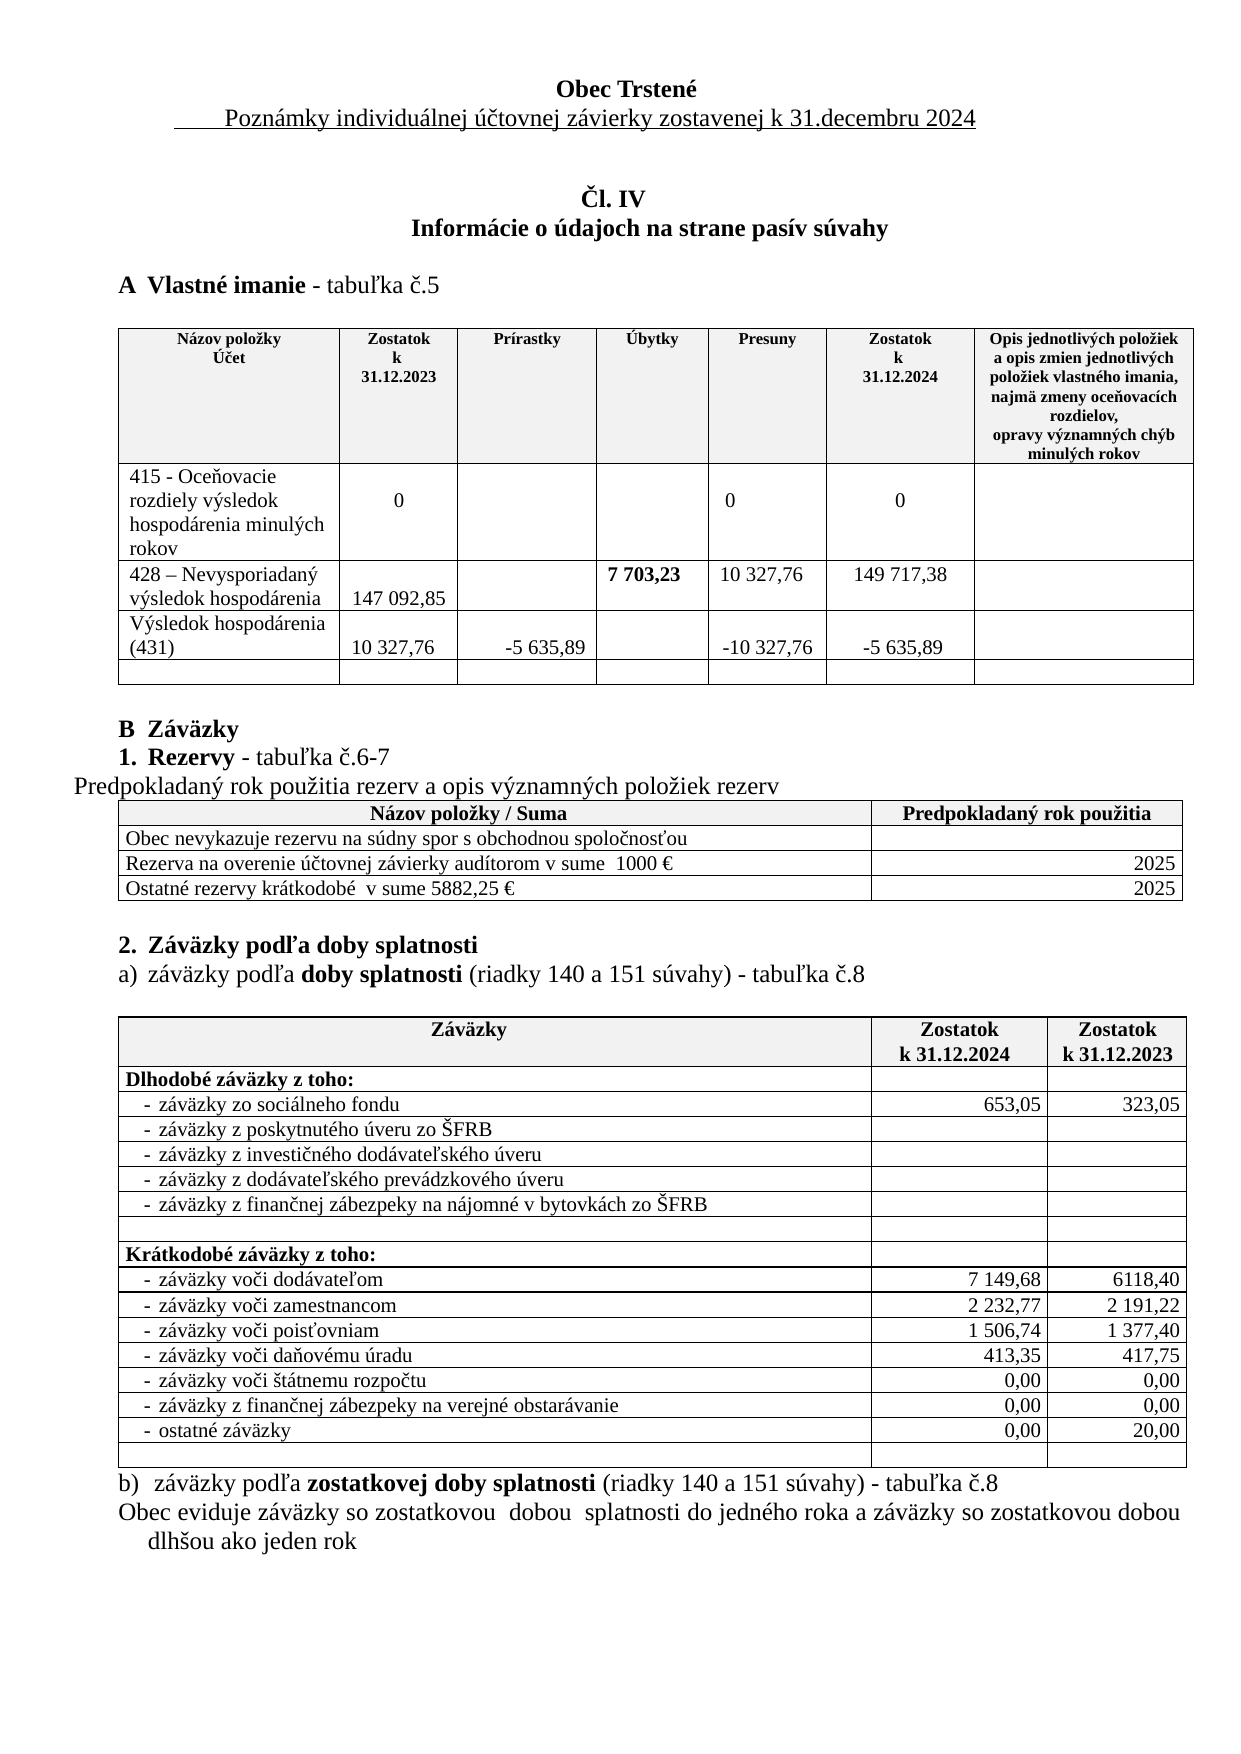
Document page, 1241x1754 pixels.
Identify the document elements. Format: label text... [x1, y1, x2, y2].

text A Vlastné imanie - tabuľka č.5 [118, 270, 1181, 299]
table_cell záväzky voči dodávateľom [119, 1268, 871, 1291]
table_cell 1 506,74 [872, 1318, 1047, 1342]
table_cell 10 327,76 [709, 561, 826, 609]
table_cell [872, 826, 1182, 850]
table_cell [872, 1167, 1047, 1191]
table_cell [458, 464, 596, 560]
table_header Záväzky [119, 1018, 871, 1066]
table_cell 0 [340, 464, 457, 560]
table_cell 1 377,40 [1048, 1318, 1186, 1342]
table_cell Výsledok hospodárenia (431) [119, 611, 339, 659]
table_cell záväzky z finančnej zábezpeky na nájomné v bytovkách zo ŠFRB [119, 1192, 871, 1216]
table_cell 653,05 [872, 1092, 1047, 1116]
table_cell [119, 660, 339, 684]
table_cell záväzky zo sociálneho fondu [119, 1092, 871, 1116]
table_cell 0,00 [1048, 1393, 1186, 1417]
table_cell Rezerva na overenie účtovnej závierky audítorom v sume 1000 € [119, 851, 871, 875]
table_cell -5 635,89 [458, 611, 596, 659]
table_cell 0 [827, 464, 974, 560]
table_cell [1048, 1167, 1186, 1191]
table_cell záväzky z finančnej zábezpeky na verejné obstarávanie [119, 1393, 871, 1417]
table_header Presuny [709, 329, 826, 463]
table_cell 0,00 [872, 1418, 1047, 1442]
table_cell 415 - Oceňovacie rozdiely výsledok hospodárenia minulých rokov [119, 464, 339, 560]
table_cell [975, 611, 1193, 659]
table_header Zostatok k 31.12.2024 [827, 329, 974, 463]
table_cell 2025 [872, 851, 1182, 875]
table_cell [1048, 1117, 1186, 1141]
list záväzky podľa zostatkovej doby splatnosti (riadky 140 a 151 súvahy) - tabuľka č.8 [118, 1468, 1181, 1497]
table_cell 10 327,76 [340, 611, 457, 659]
table_header Prírastky [458, 329, 596, 463]
table_cell 2025 [872, 876, 1182, 900]
table_cell záväzky voči štátnemu rozpočtu [119, 1368, 871, 1392]
table_cell [872, 1067, 1047, 1091]
text Informácie o údajoch na strane pasív súvahy [118, 213, 1181, 242]
table_cell 417,75 [1048, 1343, 1186, 1367]
table_cell 413,35 [872, 1343, 1047, 1367]
table_cell [827, 660, 974, 684]
table_cell ostatné záväzky [119, 1418, 871, 1442]
table_cell záväzky voči poisťovniam [119, 1318, 871, 1342]
table_cell [458, 561, 596, 609]
table_header Opis jednotlivých položiek a opis zmien jednotlivých položiek vlastného imania, najmä zmeny oceňovacích rozdielov, opravy významných chýb minulých rokov [975, 329, 1193, 463]
table_cell 0,00 [872, 1393, 1047, 1417]
table_cell [1048, 1067, 1186, 1091]
table_cell [975, 561, 1193, 609]
table_cell [975, 464, 1193, 560]
table_cell [1048, 1192, 1186, 1216]
table_cell 0,00 [1048, 1368, 1186, 1392]
table_cell [1048, 1242, 1186, 1266]
table_header Názov položky / Suma [119, 801, 871, 825]
table_cell Obec nevykazuje rezervu na súdny spor s obchodnou spoločnosťou [119, 826, 871, 850]
table_cell [1048, 1217, 1186, 1241]
table_header Predpokladaný rok použitia [872, 801, 1182, 825]
table_cell 2 232,77 [872, 1293, 1047, 1317]
table_cell -5 635,89 [827, 611, 974, 659]
table_cell Dlhodobé záväzky z toho: [119, 1067, 871, 1091]
table_cell [872, 1142, 1047, 1166]
table_cell [975, 660, 1193, 684]
text B Záväzky [118, 714, 1181, 742]
table_cell [340, 660, 457, 684]
table_cell 6118,40 [1048, 1268, 1186, 1291]
table_cell 428 – Nevysporiadaný výsledok hospodárenia [119, 561, 339, 609]
table_cell [597, 611, 708, 659]
table_cell [458, 660, 596, 684]
table_cell [119, 1217, 871, 1241]
table_cell [872, 1117, 1047, 1141]
text Čl. IV [118, 184, 1181, 213]
text Obec eviduje záväzky so zostatkovou dobou splatnosti do jedného roka a záväzky so zostatkovou dobou dlhšou ako jeden rok [118, 1497, 1181, 1554]
table_cell [872, 1192, 1047, 1216]
table_cell [872, 1217, 1047, 1241]
table_cell 323,05 [1048, 1092, 1186, 1116]
table_cell 7 703,23 [597, 561, 708, 609]
table_cell [119, 1443, 871, 1467]
table_cell 7 149,68 [872, 1268, 1047, 1291]
table_header Názov položky Účet [119, 329, 339, 463]
table_cell 149 717,38 [827, 561, 974, 609]
table_cell záväzky z dodávateľského prevádzkového úveru [119, 1167, 871, 1191]
table_cell [872, 1443, 1047, 1467]
table_cell Krátkodobé záväzky z toho: [119, 1242, 871, 1266]
table_header Zostatok k 31.12.2024 [872, 1018, 1047, 1066]
text Predpokladaný rok použitia rezerv a opis významných položiek rezerv [74, 771, 1181, 800]
table_header Úbytky [597, 329, 708, 463]
table_cell 0,00 [872, 1368, 1047, 1392]
list záväzky podľa doby splatnosti (riadky 140 a 151 súvahy) - tabuľka č.8 [118, 959, 1181, 988]
table_cell [1048, 1142, 1186, 1166]
table_cell Ostatné rezervy krátkodobé v sume 5882,25 € [119, 876, 871, 900]
table_cell [872, 1242, 1047, 1266]
table_cell záväzky z poskytnutého úveru zo ŠFRB [119, 1117, 871, 1141]
table_cell 2 191,22 [1048, 1293, 1186, 1317]
list Rezervy - tabuľka č.6-7 [118, 742, 1181, 771]
table_cell [597, 464, 708, 560]
table_cell záväzky voči zamestnancom [119, 1293, 871, 1317]
table_cell 147 092,85 [340, 561, 457, 609]
table_cell -10 327,76 [709, 611, 826, 659]
table_cell 0 [709, 464, 826, 560]
table_cell 20,00 [1048, 1418, 1186, 1442]
table_cell [709, 660, 826, 684]
table_cell záväzky voči daňovému úradu [119, 1343, 871, 1367]
list Záväzky podľa doby splatnosti [118, 930, 1181, 959]
table_header Zostatok k 31.12.2023 [340, 329, 457, 463]
table_cell záväzky z investičného dodávateľského úveru [119, 1142, 871, 1166]
table_cell [1048, 1443, 1186, 1467]
table_cell [597, 660, 708, 684]
table_header Zostatok k 31.12.2023 [1048, 1018, 1186, 1066]
